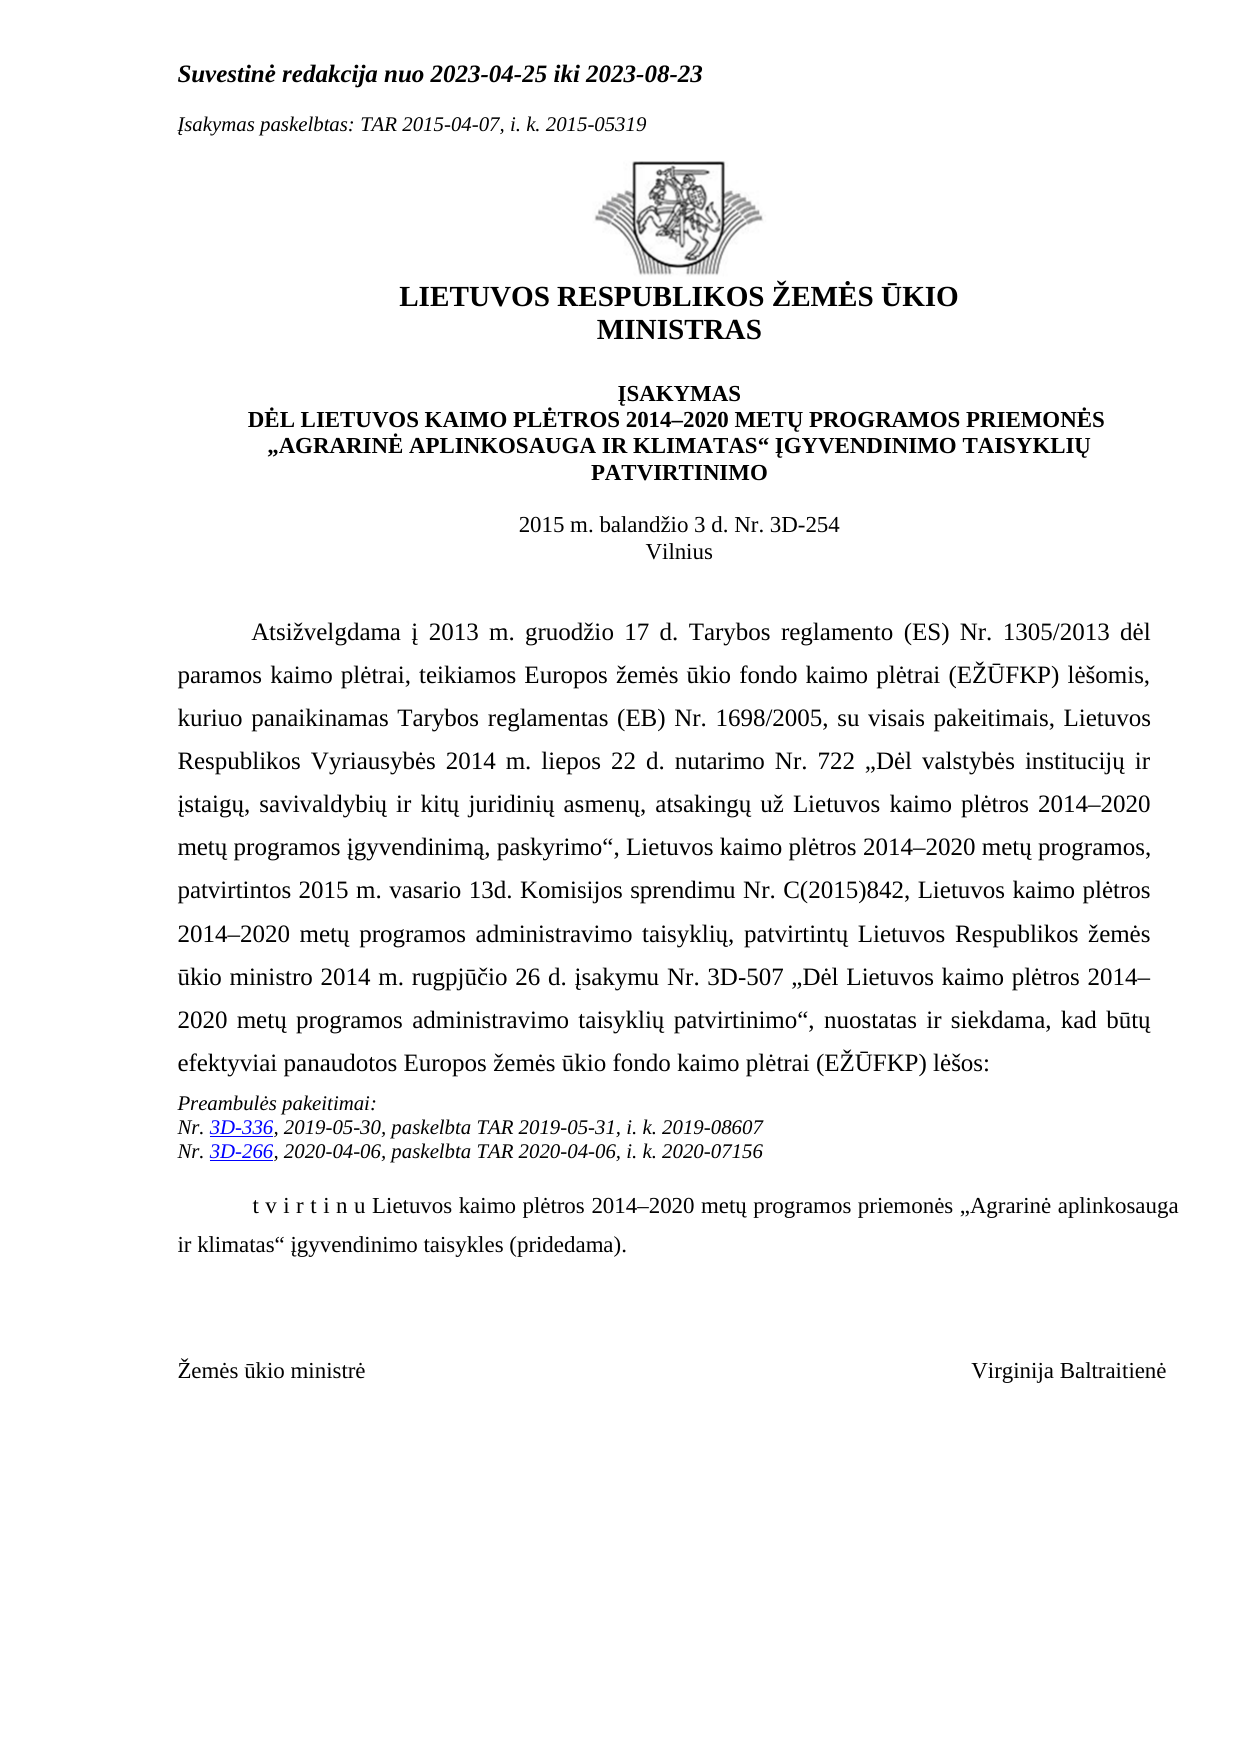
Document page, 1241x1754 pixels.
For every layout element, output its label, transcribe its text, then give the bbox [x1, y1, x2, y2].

text Nr. 3D-336, 2019-05-30, paskelbta TAR 2019-05-31, i. k. 2019-08607 [177, 1115, 1181, 1139]
text „AGRARINĖ APLINKOSAUGA IR KLIMATAS“ ĮGYVENDINIMO TAISYKLių patvirtinimo [177, 432, 1181, 485]
text ĮSAKYMAS [177, 379, 1181, 406]
text MINISTRAS [177, 312, 1181, 346]
text LIETUVOS RESPUBLIKOS ŽEMĖS ŪKIO [177, 279, 1181, 312]
text Žemės ūkio ministrė Virginija Baltraitienė [177, 1357, 1181, 1384]
text Nr. 3D-266, 2020-04-06, paskelbta TAR 2020-04-06, i. k. 2020-07156 [177, 1139, 1181, 1163]
text Preambulės pakeitimai: [177, 1091, 1181, 1115]
text Atsižvelgdama į 2013 m. gruodžio 17 d. Tarybos reglamento (ES) Nr. 1305/2013 dėl paramos kaimo plėtrai, teikiamos Europos žemės ūkio fondo kaimo plėtrai (EŽŪFKP) lėšomis, kuriuo panaikinamas Tarybos reglamentas (EB) Nr. 1698/2005, su visais pakeitimais, Lietuvos Respublikos Vyriausybės 2014 m. liepos 22 d. nutarimo Nr. 722 „Dėl valstybės institucijų ir įstaigų, savivaldybių ir kitų juridinių asmenų, atsakingų už Lietuvos kaimo plėtros 2014–2020 metų programos įgyvendinimą, paskyrimo“, Lietuvos kaimo plėtros 2014–2020 metų programos, patvirtintos 2015 m. vasario 13d. Komisijos sprendimu Nr. C(2015)842, Lietuvos kaimo plėtros 2014–2020 metų programos administravimo taisyklių, patvirtintų Lietuvos Respublikos žemės ūkio ministro 2014 m. rugpjūčio 26 d. įsakymu Nr. 3D-507 „Dėl Lietuvos kaimo plėtros 2014–2020 metų programos administravimo taisyklių patvirtinimo“, nuostatas ir siekdama, kad būtų efektyviai panaudotos Europos žemės ūkio fondo kaimo plėtrai (EŽŪFKP) lėšos: [177, 617, 1152, 1077]
text Suvestinė redakcija nuo 2023-04-25 iki 2023-08-23 [177, 59, 1181, 88]
text Vilnius [177, 538, 1181, 564]
text dėl LIETUVOS KAIMO PLĖTROS 2014–2020 METŲ PROGRAMOS PRIEMONĖS [177, 406, 1181, 432]
text 2015 m. balandžio 3 d. Nr. 3D-254 [177, 511, 1181, 538]
text t v i r t i n u Lietuvos kaimo plėtros 2014–2020 metų programos priemonės „Agrarinė aplinkosauga ir klimatas“ įgyvendinimo taisykles (pridedama). [177, 1192, 1181, 1258]
text Įsakymas paskelbtas: TAR 2015-04-07, i. k. 2015-05319 [177, 112, 1181, 136]
